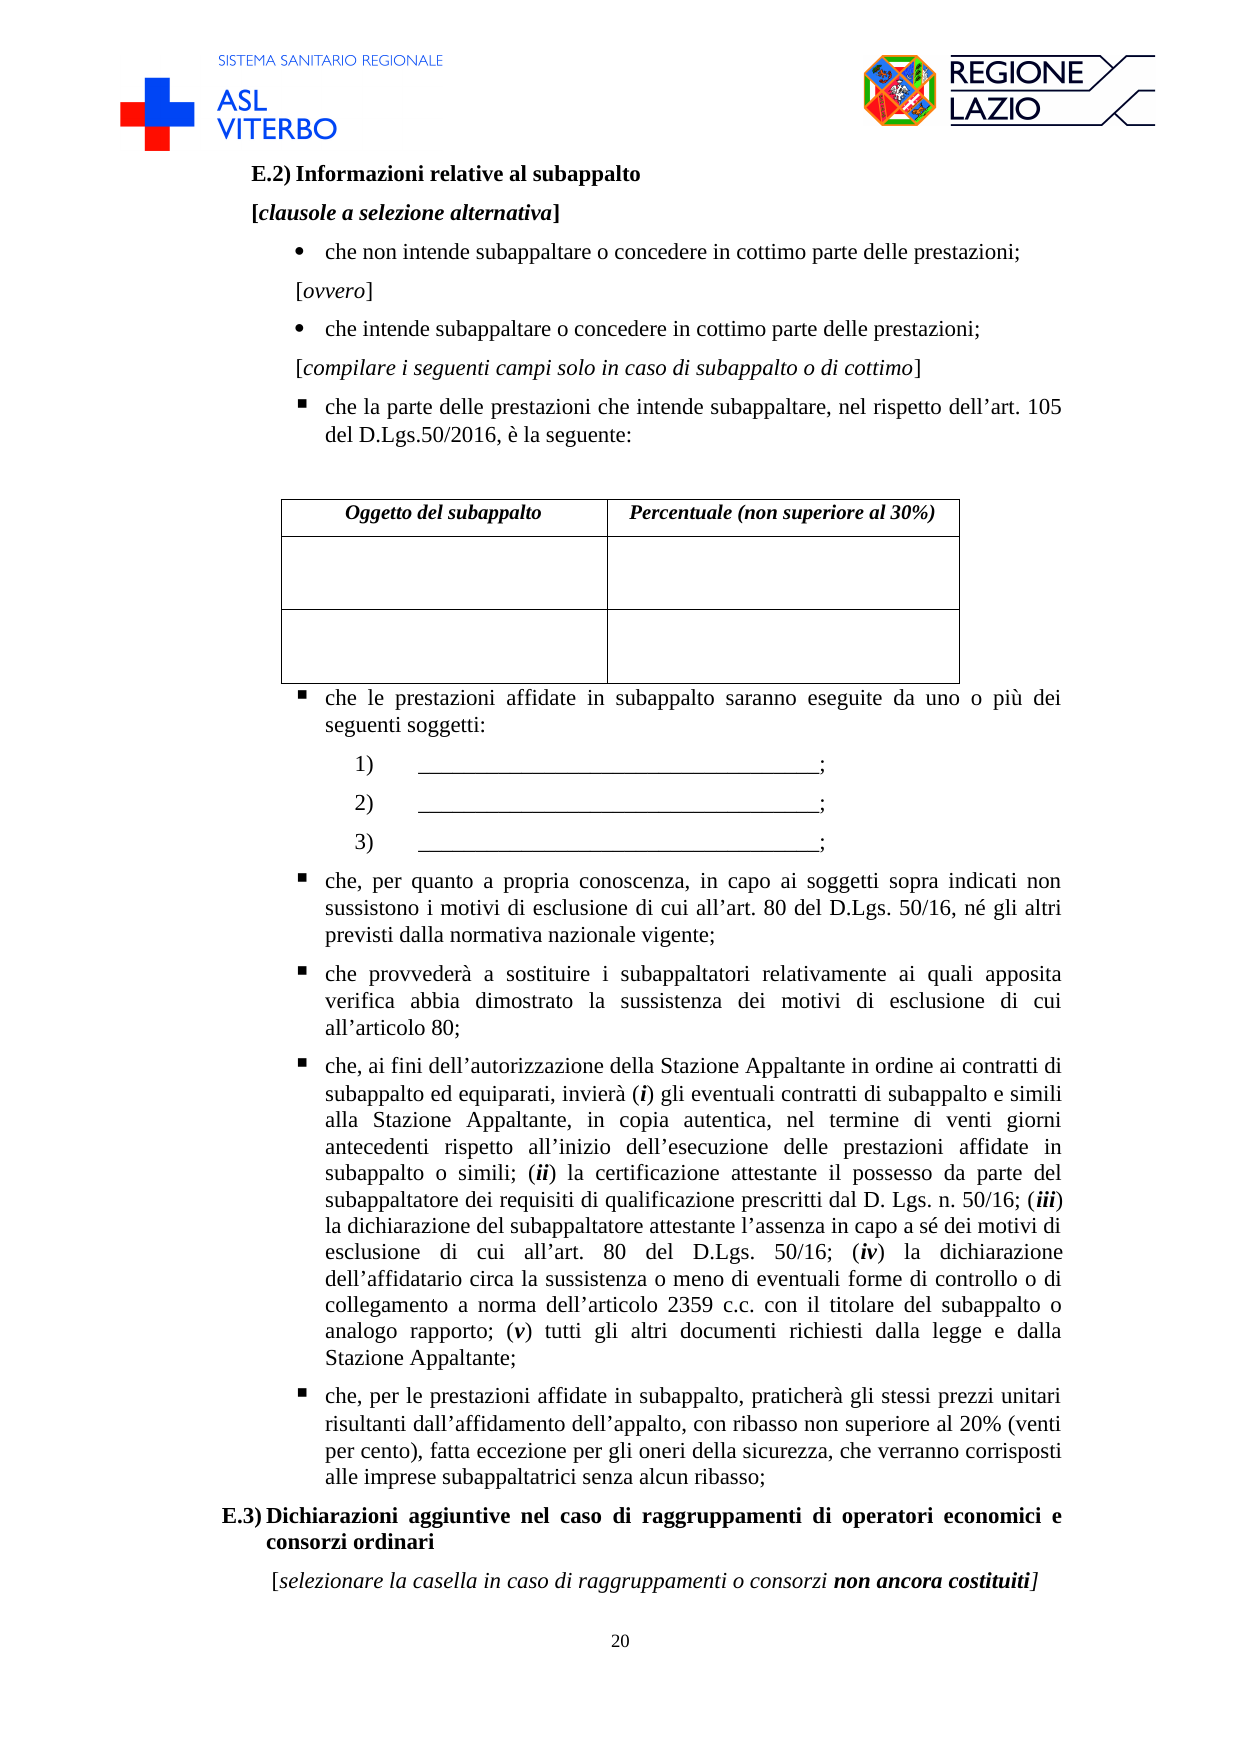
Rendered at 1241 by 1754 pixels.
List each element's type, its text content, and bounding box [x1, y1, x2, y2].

table_cell [608, 610, 959, 682]
picture [120, 55, 443, 151]
list Informazioni relative al subappalto [251, 160, 1063, 186]
list Dichiarazioni aggiuntive nel caso di raggruppamenti di operatori economici e consorzi ordinari [222, 1502, 1063, 1554]
list che non intende subappaltare o concedere in cottimo parte delle prestazioni; [295, 238, 1063, 264]
table_header Percentuale (non superiore al 30%) [608, 500, 959, 536]
table_cell [608, 537, 959, 609]
list che, per le prestazioni affidate in subappalto, praticherà gli stessi prezzi unitari risultanti dall’affidamento dell’appalto, con ribasso non superiore al 20% (venti per cento), fatta eccezione per gli oneri della sicurezza, che verranno corrisposti alle imprese subappaltatrici senza alcun ribasso; [295, 1383, 1063, 1489]
table_cell [282, 537, 607, 609]
list ___________________________________; [207, 789, 1063, 815]
text [ovvero] [295, 277, 1063, 303]
table_header Oggetto del subappalto [282, 500, 607, 536]
table_cell [282, 610, 607, 682]
text [selezionare la casella in caso di raggruppamenti o consorzi non ancora costituiti] [266, 1567, 1063, 1593]
list ___________________________________; [207, 750, 1063, 776]
list ___________________________________; [207, 828, 1063, 854]
list che la parte delle prestazioni che intende subappaltare, nel rispetto dell’art. 105 del D.Lgs.50/2016, è la seguente: [295, 393, 1063, 447]
list che le prestazioni affidate in subappalto saranno eseguite da uno o più dei seguenti soggetti: [295, 683, 1063, 738]
text [clausole a selezione alternativa] [251, 199, 1063, 225]
picture [863, 55, 1156, 126]
list che provvederà a sostituire i subappaltatori relativamente ai quali apposita verifica abbia dimostrato la sussistenza dei motivi di esclusione di cui all’articolo 80; [295, 959, 1063, 1040]
list che intende subappaltare o concedere in cottimo parte delle prestazioni; [295, 316, 1063, 342]
text [compilare i seguenti campi solo in caso di subappalto o di cottimo] [295, 354, 1063, 381]
list che, ai fini dell’autorizzazione della Stazione Appaltante in ordine ai contratti di subappalto ed equiparati, invierà (i) gli eventuali contratti di subappalto e simili alla Stazione Appaltante, in copia autentica, nel termine di venti giorni antecedenti rispetto all’inizio dell’esecuzione delle prestazioni affidate in subappalto o simili; (ii) la certificazione attestante il possesso da parte del subappaltatore dei requisiti di qualificazione prescritti dal D. Lgs. n. 50/16; (iii) la dichiarazione del subappaltatore attestante l’assenza in capo a sé dei motivi di esclusione di cui all’art. 80 del D.Lgs. 50/16; (iv) la dichiarazione dell’affidatario circa la sussistenza o meno di eventuali forme di controllo o di collegamento a norma dell’articolo 2359 c.c. con il titolare del subappalto o analogo rapporto; (v) tutti gli altri documenti richiesti dalla legge e dalla Stazione Appaltante; [295, 1052, 1063, 1370]
list che, per quanto a propria conoscenza, in capo ai soggetti sopra indicati non sussistono i motivi di esclusione di cui all’art. 80 del D.Lgs. 50/16, né gli altri previsti dalla normativa nazionale vigente; [295, 867, 1063, 947]
